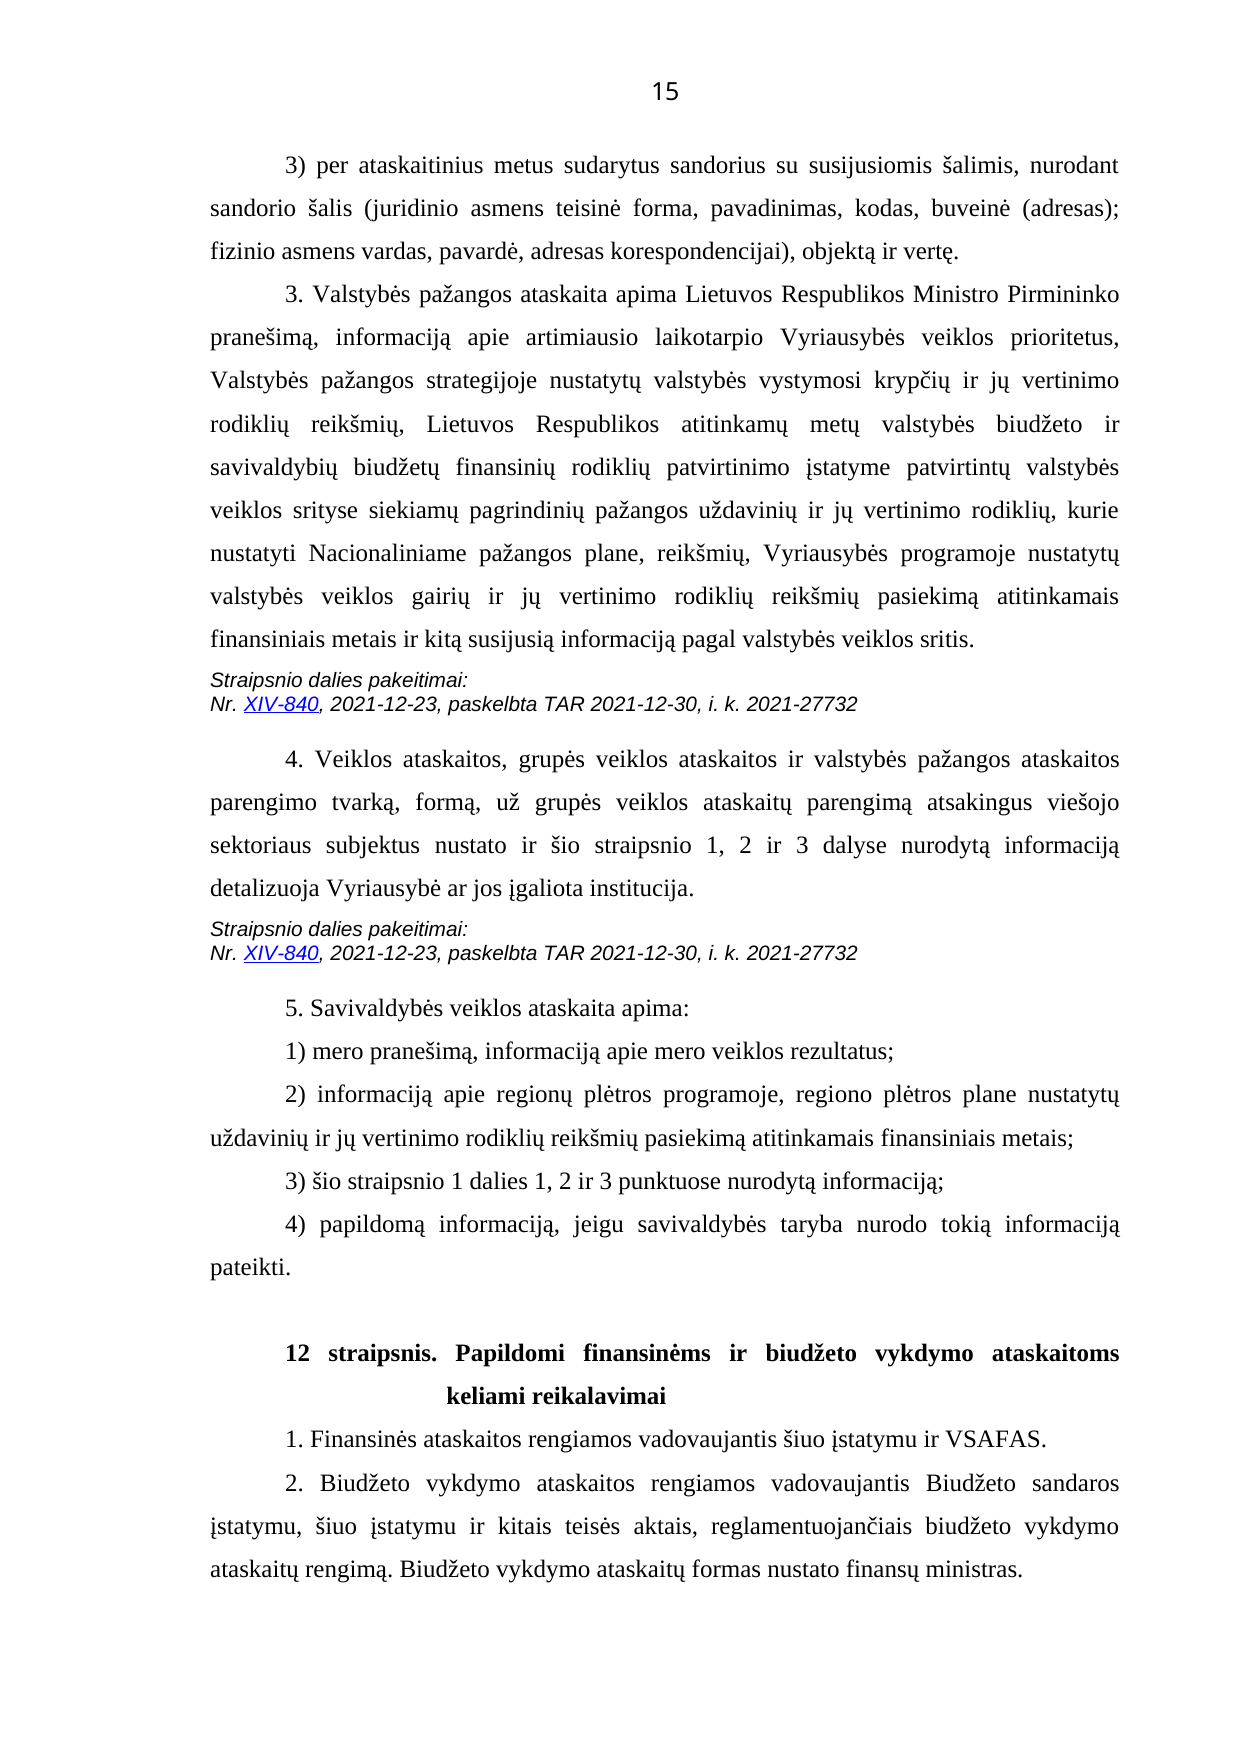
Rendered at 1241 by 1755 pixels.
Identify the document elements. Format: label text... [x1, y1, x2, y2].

text 1. Finansinės ataskaitos rengiamos vadovaujantis šiuo įstatymu ir VSAFAS. [210, 1424, 1120, 1453]
text Nr. XIV-840, 2021-12-23, paskelbta TAR 2021-12-30, i. k. 2021-27732 [210, 941, 1120, 964]
text 4. Veiklos ataskaitos, grupės veiklos ataskaitos ir valstybės pažangos ataskaitos parengimo tvarką, formą, už grupės veiklos ataskaitų parengimą atsakingus viešojo sektoriaus subjektus nustato ir šio straipsnio 1, 2 ir 3 dalyse nurodytą informaciją detalizuoja Vyriausybė ar jos įgaliota institucija. [210, 744, 1120, 902]
text 2. Biudžeto vykdymo ataskaitos rengiamos vadovaujantis Biudžeto sandaros įstatymu, šiuo įstatymu ir kitais teisės aktais, reglamentuojančiais biudžeto vykdymo ataskaitų rengimą. Biudžeto vykdymo ataskaitų formas nustato finansų ministras. [210, 1468, 1120, 1583]
text 2) informaciją apie regionų plėtros programoje, regiono plėtros plane nustatytų uždavinių ir jų vertinimo rodiklių reikšmių pasiekimą atitinkamais finansiniais metais; [210, 1079, 1120, 1151]
text 3) per ataskaitinius metus sudarytus sandorius su susijusiomis šalimis, nurodant sandorio šalis (juridinio asmens teisinė forma, pavadinimas, kodas, buveinė (adresas); fizinio asmens vardas, pavardė, adresas korespondencijai), objektą ir vertę. [210, 150, 1120, 265]
text 1) mero pranešimą, informaciją apie mero veiklos rezultatus; [210, 1036, 1120, 1065]
text 12 straipsnis. Papildomi finansinėms ir biudžeto vykdymo ataskaitoms keliami reikalavimai [285, 1338, 1120, 1410]
text 3. Valstybės pažangos ataskaita apima Lietuvos Respublikos Ministro Pirmininko pranešimą, informaciją apie artimiausio laikotarpio Vyriausybės veiklos prioritetus, Valstybės pažangos strategijoje nustatytų valstybės vystymosi krypčių ir jų vertinimo rodiklių reikšmių, Lietuvos Respublikos atitinkamų metų valstybės biudžeto ir savivaldybių biudžetų finansinių rodiklių patvirtinimo įstatyme patvirtintų valstybės veiklos srityse siekiamų pagrindinių pažangos uždavinių ir jų vertinimo rodiklių, kurie nustatyti Nacionaliniame pažangos plane, reikšmių, Vyriausybės programoje nustatytų valstybės veiklos gairių ir jų vertinimo rodiklių reikšmių pasiekimą atitinkamais finansiniais metais ir kitą susijusią informaciją pagal valstybės veiklos sritis. [210, 279, 1120, 653]
text 4) papildomą informaciją, jeigu savivaldybės taryba nurodo tokią informaciją pateikti. [210, 1209, 1120, 1281]
text Straipsnio dalies pakeitimai: [210, 667, 1120, 691]
text Nr. XIV-840, 2021-12-23, paskelbta TAR 2021-12-30, i. k. 2021-27732 [210, 691, 1120, 715]
text 5. Savivaldybės veiklos ataskaita apima: [210, 993, 1120, 1022]
text 3) šio straipsnio 1 dalies 1, 2 ir 3 punktuose nurodytą informaciją; [210, 1166, 1120, 1194]
text Straipsnio dalies pakeitimai: [210, 917, 1120, 941]
